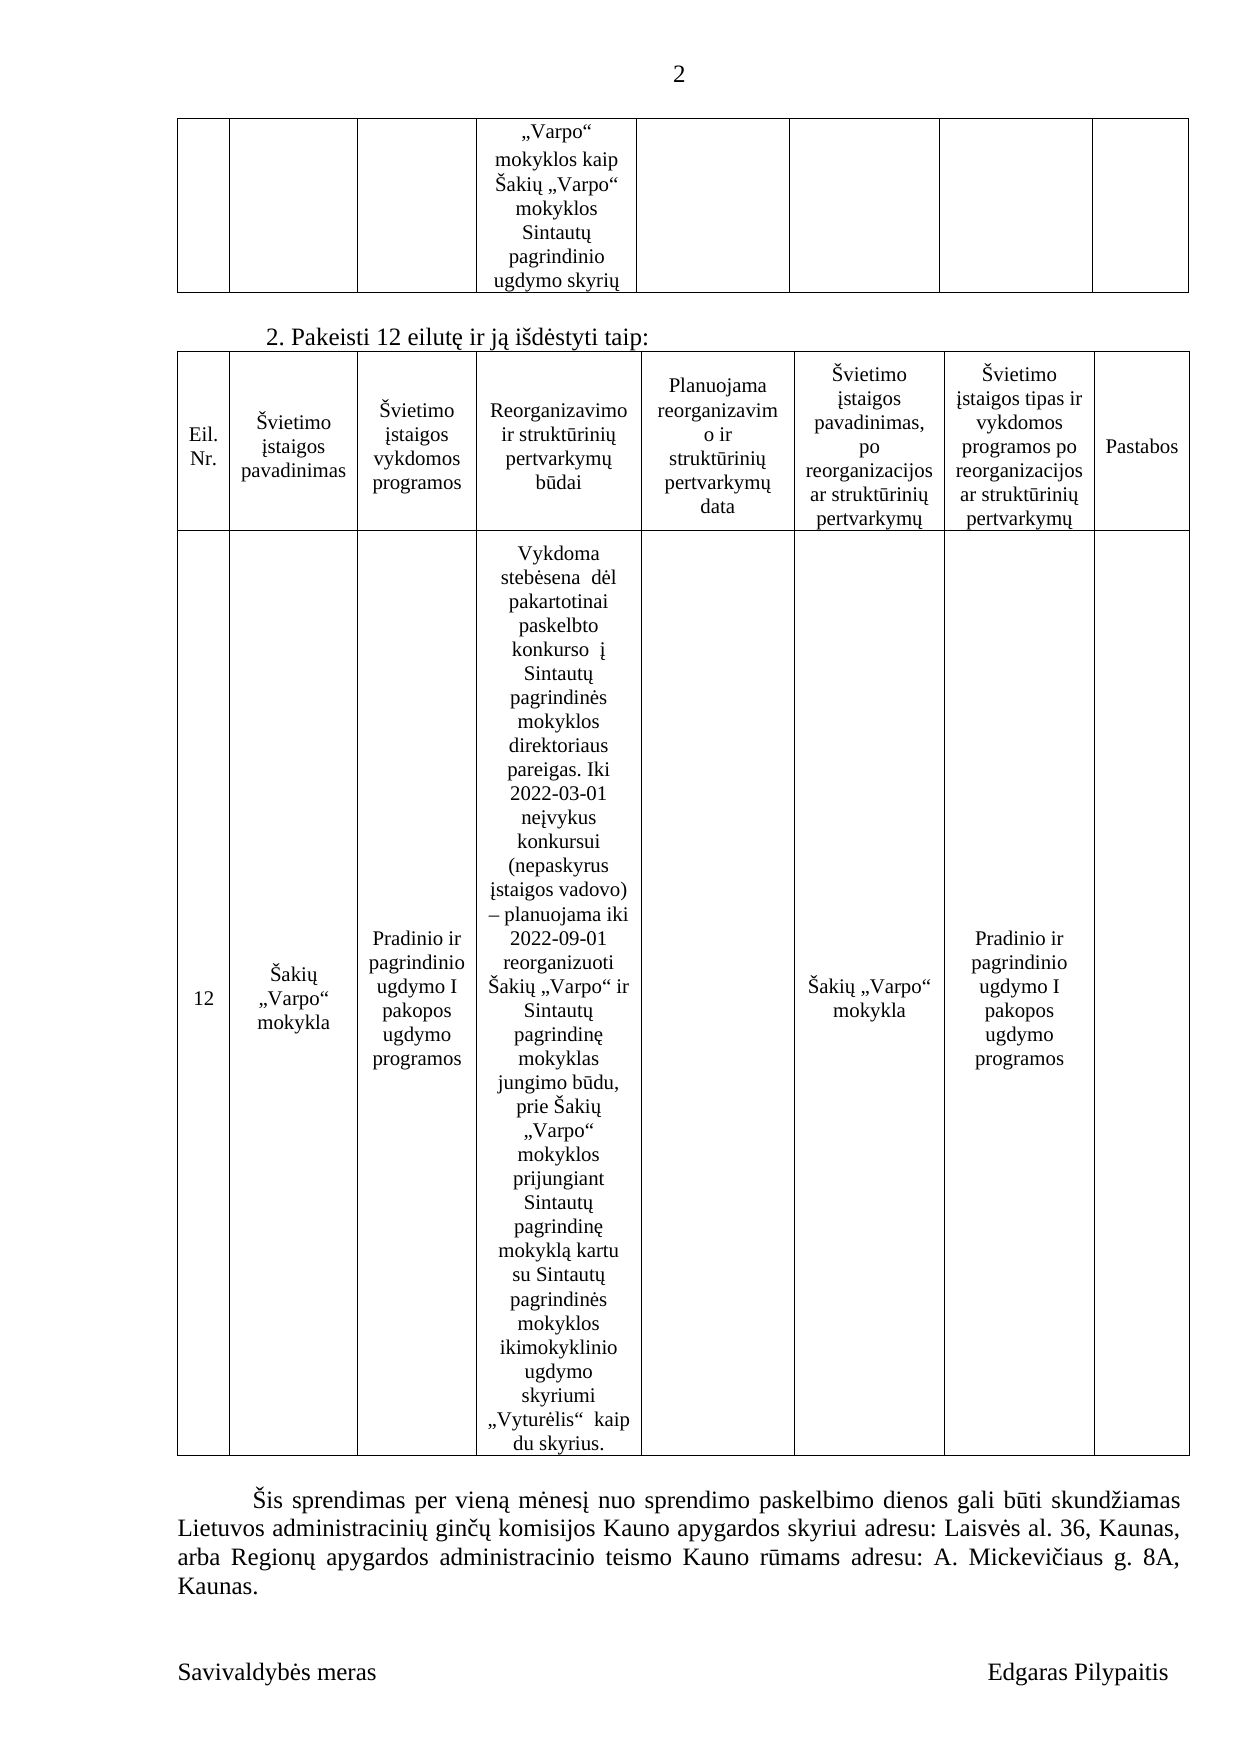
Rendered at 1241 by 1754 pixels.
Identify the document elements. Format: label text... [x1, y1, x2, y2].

table_header Eil. Nr. [178, 352, 229, 530]
table_header Pastabos [1095, 352, 1189, 530]
table_cell [637, 119, 789, 292]
table_header Švietimo įstaigos vykdomos programos [358, 352, 476, 530]
table_header Švietimo įstaigos tipas ir vykdomos programos po reorganizacijos ar struktūrinių pertvarkymų [945, 352, 1094, 530]
table_cell Vykdoma stebėsena dėl pakartotinai paskelbto konkurso į Sintautų pagrindinės mokyklos direktoriaus pareigas. Iki 2022-03-01 neįvykus konkursui (nepaskyrus įstaigos vadovo) – planuojama iki 2022-09-01 reorganizuoti Šakių „Varpo“ ir Sintautų pagrindinę mokyklas jungimo būdu, prie Šakių „Varpo“ mokyklos prijungiant Sintautų pagrindinę mokyklą kartu su Sintautų pagrindinės mokyklos ikimokyklinio ugdymo skyriumi „Vyturėlis“ kaip du skyrius. [477, 531, 641, 1455]
text Savivaldybės meras Edgaras Pilypaitis [177, 1657, 1181, 1686]
text Šis sprendimas per vieną mėnesį nuo sprendimo paskelbimo dienos gali būti skundžiamas Lietuvos administracinių ginčų komisijos Kauno apygardos skyriui adresu: Laisvės al. 36, Kaunas, arba Regionų apygardos administracinio teismo Kauno rūmams adresu: A. Mickevičiaus g. 8A, Kaunas. [177, 1485, 1181, 1600]
table_cell [1093, 119, 1188, 292]
table_cell [358, 119, 476, 292]
text 2. Pakeisti 12 eilutę ir ją išdėstyti taip: [177, 322, 1181, 351]
table_cell 12 [178, 531, 229, 1455]
table_header Švietimo įstaigos pavadinimas [230, 352, 357, 530]
table_cell Šakių „Varpo“ mokykla [795, 531, 944, 1455]
table_cell [790, 119, 939, 292]
table_cell [642, 531, 794, 1455]
table_cell [1095, 531, 1189, 1455]
table_header Švietimo įstaigos pavadinimas, po reorganizacijos ar struktūrinių pertvarkymų [795, 352, 944, 530]
table_cell [940, 119, 1092, 292]
table_header Planuojama reorganizavimo ir struktūrinių pertvarkymų data [642, 352, 794, 530]
table_cell [230, 119, 357, 292]
table_cell Pradinio ir pagrindinio ugdymo I pakopos ugdymo programos [358, 531, 476, 1455]
table_header Reorganizavimo ir struktūrinių pertvarkymų būdai [477, 352, 641, 530]
table_cell „Varpo“ mokyklos kaip Šakių „Varpo“ mokyklos Sintautų pagrindinio ugdymo skyrių [477, 119, 636, 292]
table_cell Pradinio ir pagrindinio ugdymo I pakopos ugdymo programos [945, 531, 1094, 1455]
table_cell Šakių „Varpo“ mokykla [230, 531, 357, 1455]
table_cell [178, 119, 229, 292]
